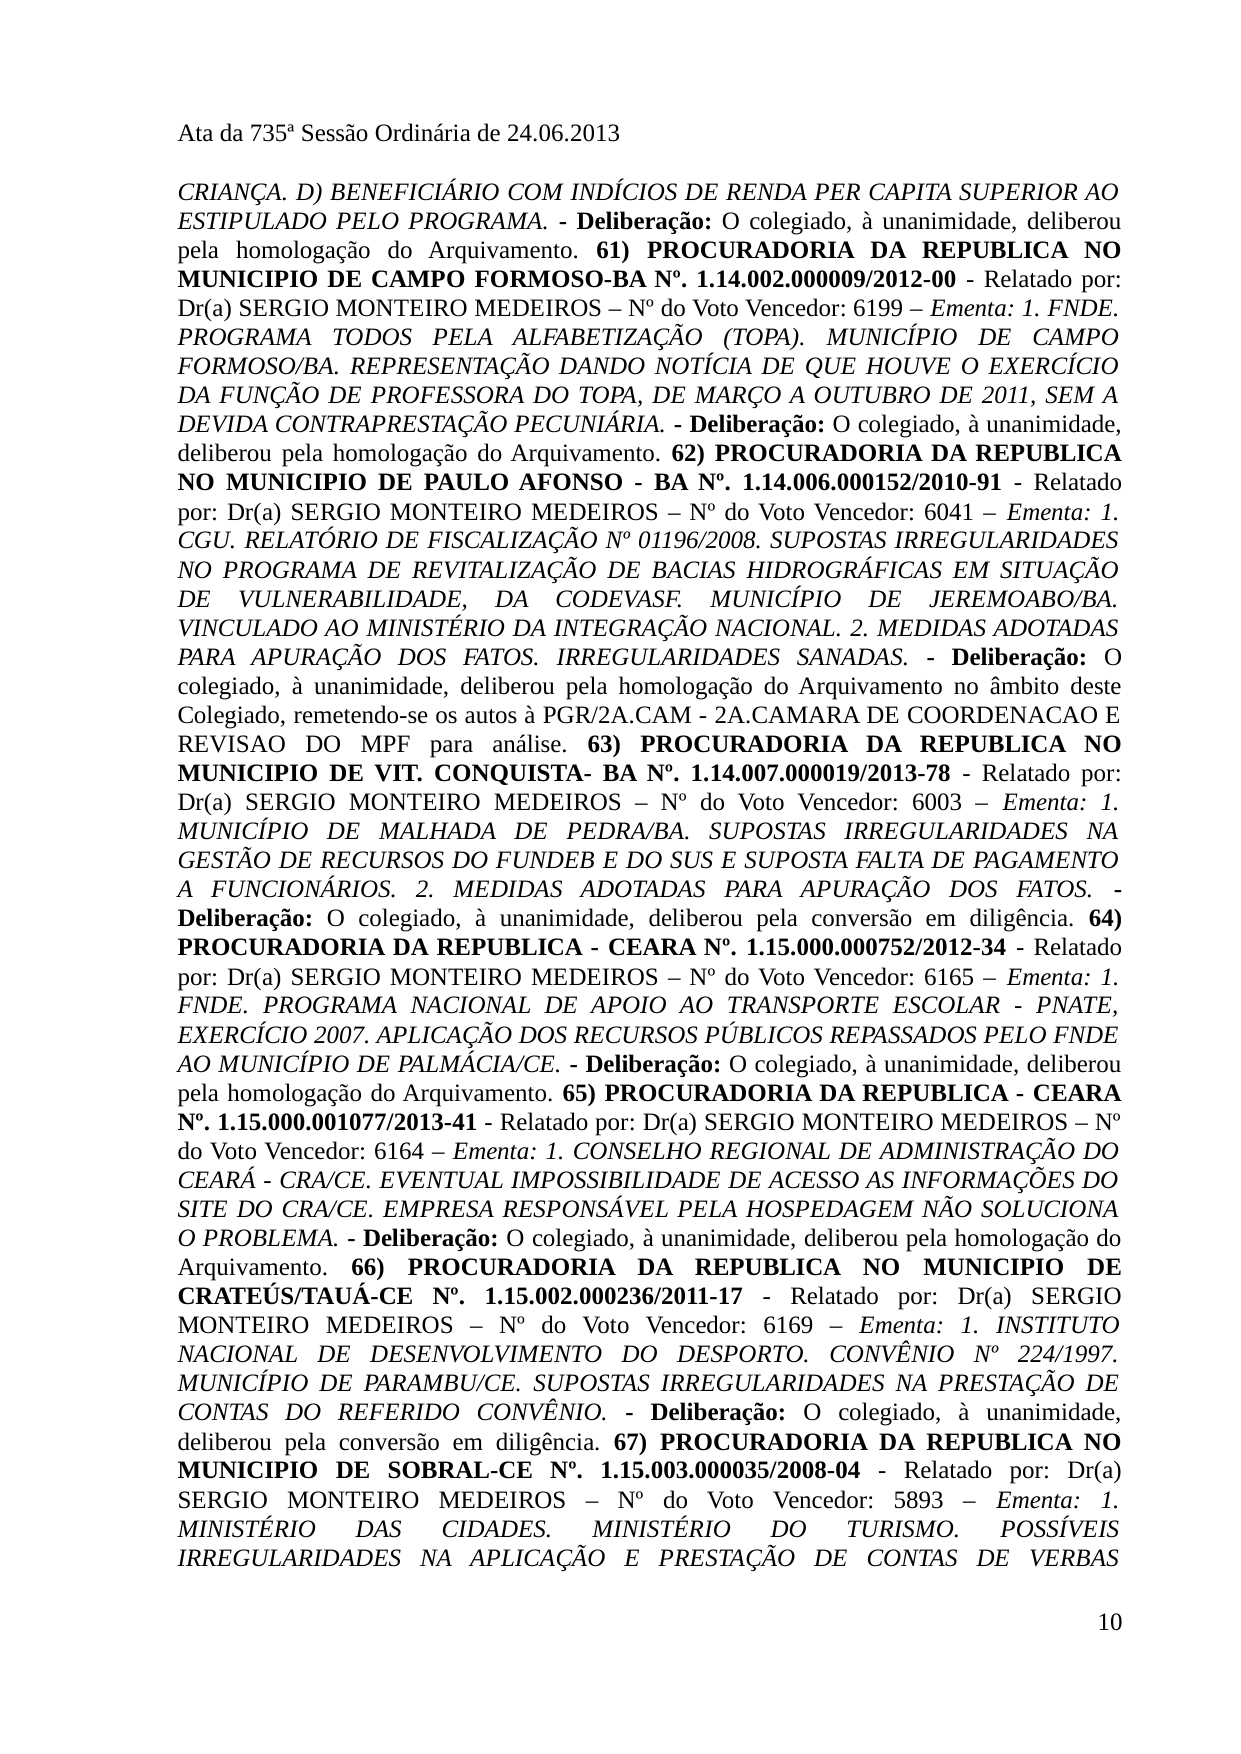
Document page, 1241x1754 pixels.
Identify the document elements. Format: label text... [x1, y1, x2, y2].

text CRIANÇA. D) BENEFICIÁRIO COM INDÍCIOS DE RENDA PER CAPITA SUPERIOR AO ESTIPULADO PELO PROGRAMA. - Deliberação: O colegiado, à unanimidade, deliberou pela homologação do Arquivamento. 61) PROCURADORIA DA REPUBLICA NO MUNICIPIO DE CAMPO FORMOSO-BA Nº. 1.14.002.000009/2012-00 - Relatado por: Dr(a) SERGIO MONTEIRO MEDEIROS – Nº do Voto Vencedor: 6199 – Ementa: 1. FNDE. PROGRAMA TODOS PELA ALFABETIZAÇÃO (TOPA). MUNICÍPIO DE CAMPO FORMOSO/BA. REPRESENTAÇÃO DANDO NOTÍCIA DE QUE HOUVE O EXERCÍCIO DA FUNÇÃO DE PROFESSORA DO TOPA, DE MARÇO A OUTUBRO DE 2011, SEM A DEVIDA CONTRAPRESTAÇÃO PECUNIÁRIA. - Deliberação: O colegiado, à unanimidade, deliberou pela homologação do Arquivamento. 62) PROCURADORIA DA REPUBLICA NO MUNICIPIO DE PAULO AFONSO - BA Nº. 1.14.006.000152/2010-91 - Relatado por: Dr(a) SERGIO MONTEIRO MEDEIROS – Nº do Voto Vencedor: 6041 – Ementa: 1. CGU. RELATÓRIO DE FISCALIZAÇÃO Nº 01196/2008. SUPOSTAS IRREGULARIDADES NO PROGRAMA DE REVITALIZAÇÃO DE BACIAS HIDROGRÁFICAS EM SITUAÇÃO DE VULNERABILIDADE, DA CODEVASF. MUNICÍPIO DE JEREMOABO/BA. VINCULADO AO MINISTÉRIO DA INTEGRAÇÃO NACIONAL. 2. MEDIDAS ADOTADAS PARA APURAÇÃO DOS FATOS. IRREGULARIDADES SANADAS. - Deliberação: O colegiado, à unanimidade, deliberou pela homologação do Arquivamento no âmbito deste Colegiado, remetendo-se os autos à PGR/2A.CAM - 2A.CAMARA DE COORDENACAO E REVISAO DO MPF para análise. 63) PROCURADORIA DA REPUBLICA NO MUNICIPIO DE VIT. CONQUISTA- BA Nº. 1.14.007.000019/2013-78 - Relatado por: Dr(a) SERGIO MONTEIRO MEDEIROS – Nº do Voto Vencedor: 6003 – Ementa: 1. MUNICÍPIO DE MALHADA DE PEDRA/BA. SUPOSTAS IRREGULARIDADES NA GESTÃO DE RECURSOS DO FUNDEB E DO SUS E SUPOSTA FALTA DE PAGAMENTO A FUNCIONÁRIOS. 2. MEDIDAS ADOTADAS PARA APURAÇÃO DOS FATOS. - Deliberação: O colegiado, à unanimidade, deliberou pela conversão em diligência. 64) PROCURADORIA DA REPUBLICA - CEARA Nº. 1.15.000.000752/2012-34 - Relatado por: Dr(a) SERGIO MONTEIRO MEDEIROS – Nº do Voto Vencedor: 6165 – Ementa: 1. FNDE. PROGRAMA NACIONAL DE APOIO AO TRANSPORTE ESCOLAR - PNATE, EXERCÍCIO 2007. APLICAÇÃO DOS RECURSOS PÚBLICOS REPASSADOS PELO FNDE AO MUNICÍPIO DE PALMÁCIA/CE. - Deliberação: O colegiado, à unanimidade, deliberou pela homologação do Arquivamento. 65) PROCURADORIA DA REPUBLICA - CEARA Nº. 1.15.000.001077/2013-41 - Relatado por: Dr(a) SERGIO MONTEIRO MEDEIROS – Nº do Voto Vencedor: 6164 – Ementa: 1. CONSELHO REGIONAL DE ADMINISTRAÇÃO DO CEARÁ - CRA/CE. EVENTUAL IMPOSSIBILIDADE DE ACESSO AS INFORMAÇÕES DO SITE DO CRA/CE. EMPRESA RESPONSÁVEL PELA HOSPEDAGEM NÃO SOLUCIONA O PROBLEMA. - Deliberação: O colegiado, à unanimidade, deliberou pela homologação do Arquivamento. 66) PROCURADORIA DA REPUBLICA NO MUNICIPIO DE CRATEÚS/TAUÁ-CE Nº. 1.15.002.000236/2011-17 - Relatado por: Dr(a) SERGIO MONTEIRO MEDEIROS – Nº do Voto Vencedor: 6169 – Ementa: 1. INSTITUTO NACIONAL DE DESENVOLVIMENTO DO DESPORTO. CONVÊNIO Nº 224/1997. MUNICÍPIO DE PARAMBU/CE. SUPOSTAS IRREGULARIDADES NA PRESTAÇÃO DE CONTAS DO REFERIDO CONVÊNIO. - Deliberação: O colegiado, à unanimidade, deliberou pela conversão em diligência. 67) PROCURADORIA DA REPUBLICA NO MUNICIPIO DE SOBRAL-CE Nº. 1.15.003.000035/2008-04 - Relatado por: Dr(a) SERGIO MONTEIRO MEDEIROS – Nº do Voto Vencedor: 5893 – Ementa: 1. MINISTÉRIO DAS CIDADES. MINISTÉRIO DO TURISMO. POSSÍVEIS IRREGULARIDADES NA APLICAÇÃO E PRESTAÇÃO DE CONTAS DE VERBAS [177, 177, 1122, 1572]
